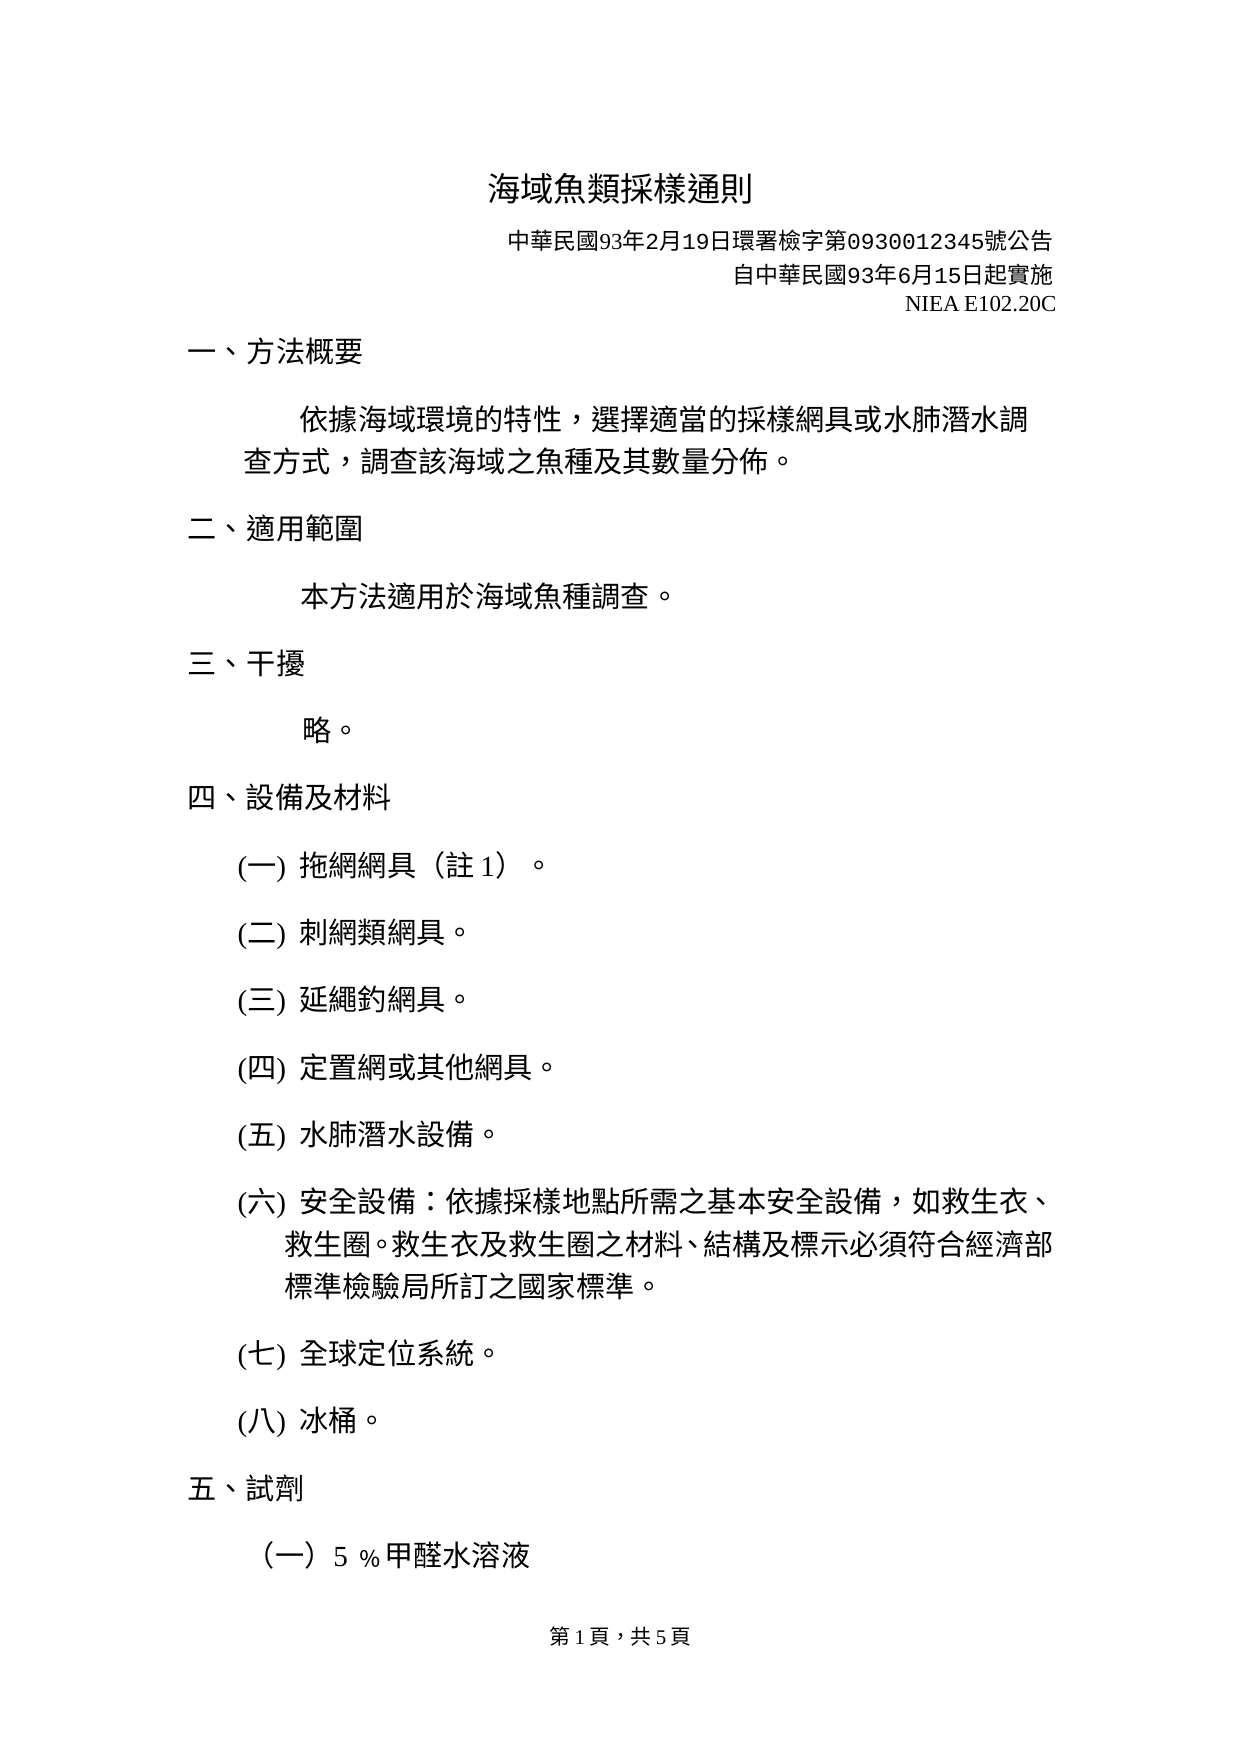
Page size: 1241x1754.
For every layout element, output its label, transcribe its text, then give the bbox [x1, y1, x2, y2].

list 適用範圍 [187, 506, 1053, 548]
list 全球定位系統。 [237, 1331, 1053, 1373]
subtitle 中華民國93年2月19日環署檢字第0930012345號公告 [187, 223, 1053, 257]
list 方法概要 [187, 329, 1053, 371]
text NIEA E102.20C [187, 290, 1056, 316]
list 安全設備：依據採樣地點所需之基本安全設備，如救生衣、救生圈。救生衣及救生圈之材料、結構及標示必須符合經濟部標準檢驗局所訂之國家標準。 [237, 1179, 1053, 1306]
list 刺網類網具。 [237, 909, 1053, 952]
text （一）5 ﹪甲醛水溶液 [187, 1532, 1053, 1575]
text 依據海域環境的特性，選擇適當的採樣網具或水肺潛水調查方式，調查該海域之魚種及其數量分佈。 [243, 396, 1053, 481]
list 冰桶。 [237, 1398, 1053, 1440]
text 四、設備及材料 [187, 775, 1053, 817]
list 水肺潛水設備。 [237, 1111, 1053, 1154]
list 干擾 [187, 640, 1053, 683]
list 延繩釣網具。 [237, 977, 1053, 1019]
subtitle 自中華民國93年6月15日起實施 [187, 257, 1053, 290]
text 本方法適用於海域魚種調查。 [243, 573, 1053, 615]
list 定置網或其他網具。 [237, 1044, 1053, 1086]
list 拖網網具（註1）。 [237, 842, 1053, 884]
subtitle 海域魚類採樣通則 [187, 162, 1053, 211]
text 略。 [302, 708, 1053, 750]
text 五、試劑 [187, 1465, 1053, 1507]
